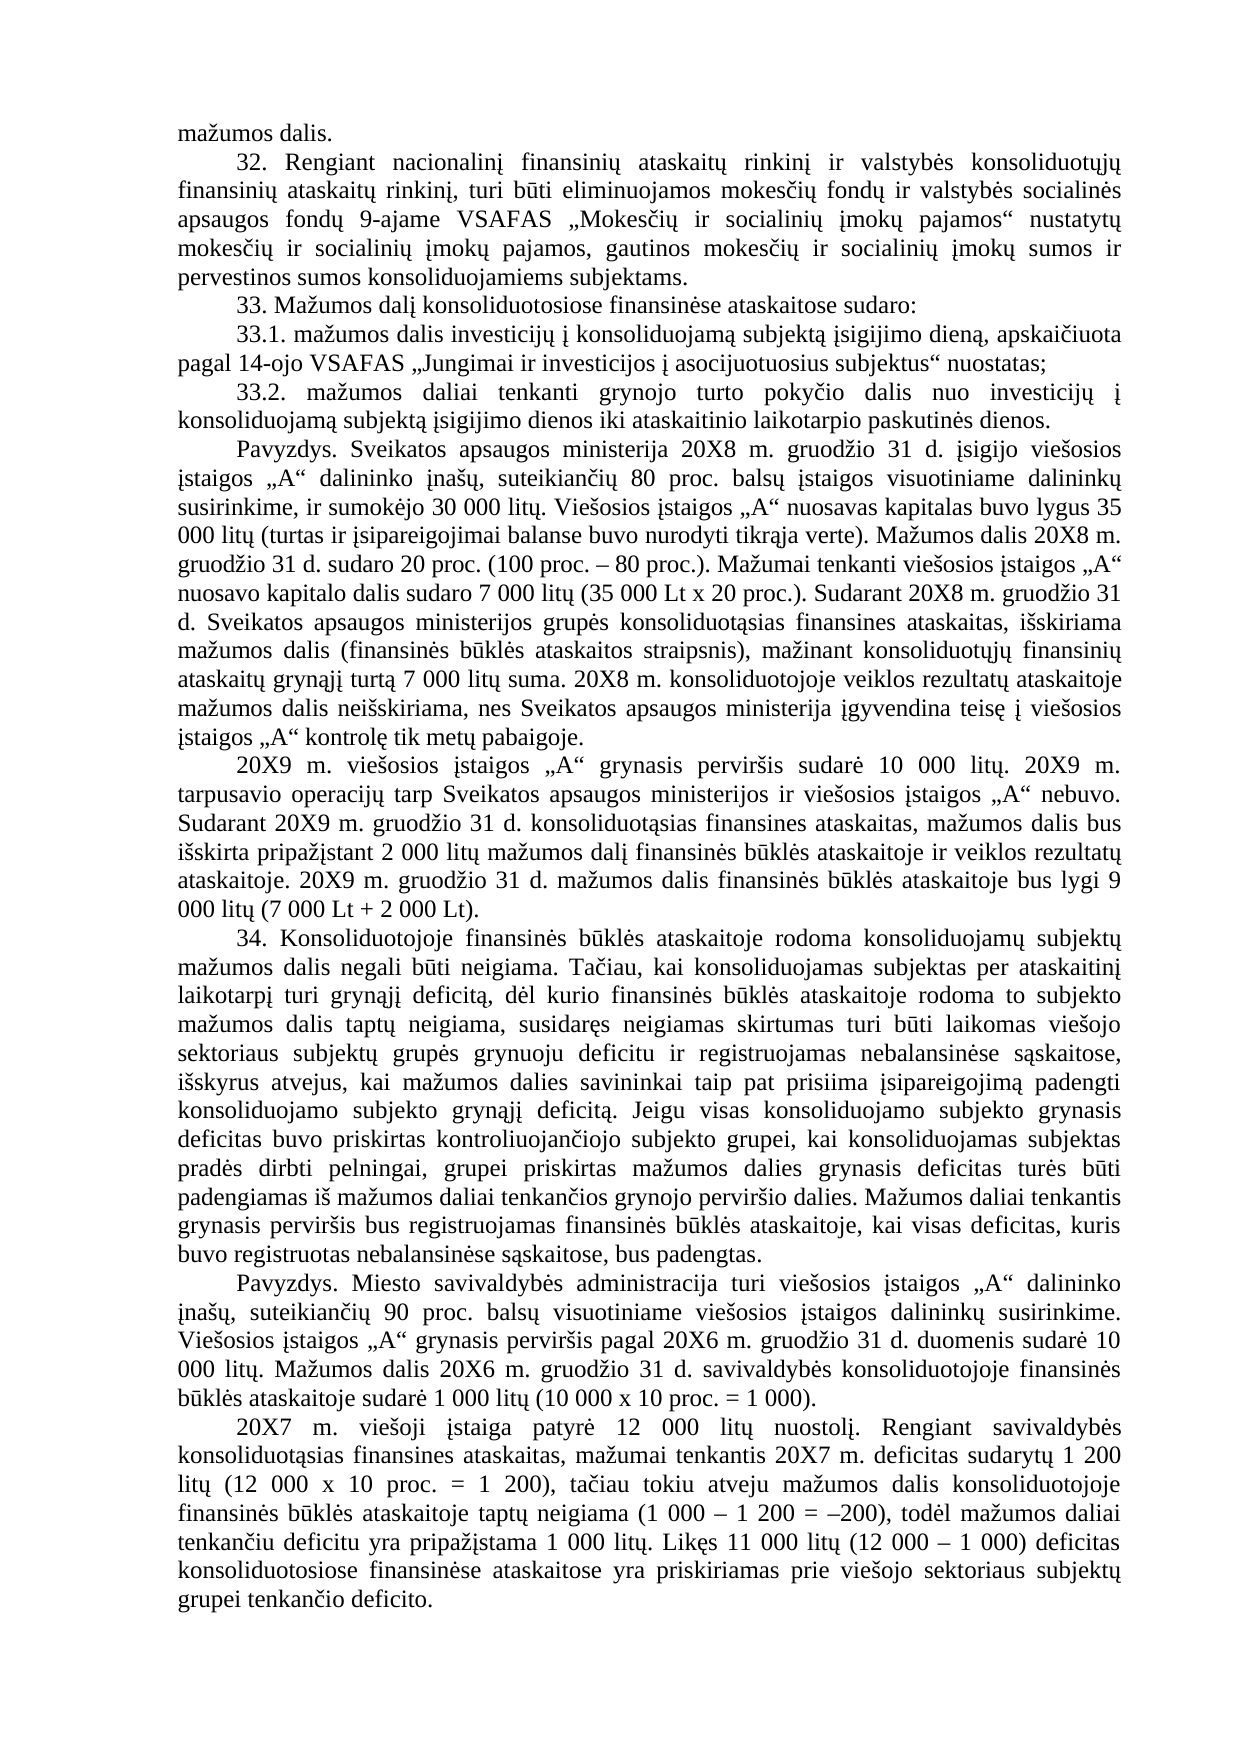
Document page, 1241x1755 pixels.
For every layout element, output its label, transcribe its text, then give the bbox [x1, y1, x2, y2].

text 34. Konsoliduotojoje finansinės būklės ataskaitoje rodoma konsoliduojamų subjektų mažumos dalis negali būti neigiama. Tačiau, kai konsoliduojamas subjektas per ataskaitinį laikotarpį turi grynąjį deficitą, dėl kurio finansinės būklės ataskaitoje rodoma to subjekto mažumos dalis taptų neigiama, susidaręs neigiamas skirtumas turi būti laikomas viešojo sektoriaus subjektų grupės grynuoju deficitu ir registruojamas nebalansinėse sąskaitose, išskyrus atvejus, kai mažumos dalies savininkai taip pat prisiima įsipareigojimą padengti konsoliduojamo subjekto grynąjį deficitą. Jeigu visas konsoliduojamo subjekto grynasis deficitas buvo priskirtas kontroliuojančiojo subjekto grupei, kai konsoliduojamas subjektas pradės dirbti pelningai, grupei priskirtas mažumos dalies grynasis deficitas turės būti padengiamas iš mažumos daliai tenkančios grynojo perviršio dalies. Mažumos daliai tenkantis grynasis perviršis bus registruojamas finansinės būklės ataskaitoje, kai visas deficitas, kuris buvo registruotas nebalansinėse sąskaitose, bus padengtas. [177, 923, 1122, 1268]
text Pavyzdys. Sveikatos apsaugos ministerija 20X8 m. gruodžio 31 d. įsigijo viešosios įstaigos „A“ dalininko įnašų, suteikiančių 80 proc. balsų įstaigos visuotiniame dalininkų susirinkime, ir sumokėjo 30 000 litų. Viešosios įstaigos „A“ nuosavas kapitalas buvo lygus 35 000 litų (turtas ir įsipareigojimai balanse buvo nurodyti tikrąja verte). Mažumos dalis 20X8 m. gruodžio 31 d. sudaro 20 proc. (100 proc. – 80 proc.). Mažumai tenkanti viešosios įstaigos „A“ nuosavo kapitalo dalis sudaro 7 000 litų (35 000 Lt x 20 proc.). Sudarant 20X8 m. gruodžio 31 d. Sveikatos apsaugos ministerijos grupės konsoliduotąsias finansines ataskaitas, išskiriama mažumos dalis (finansinės būklės ataskaitos straipsnis), mažinant konsoliduotųjų finansinių ataskaitų grynąjį turtą 7 000 litų suma. 20X8 m. konsoliduotojoje veiklos rezultatų ataskaitoje mažumos dalis neišskiriama, nes Sveikatos apsaugos ministerija įgyvendina teisę į viešosios įstaigos „A“ kontrolę tik metų pabaigoje. [177, 434, 1122, 751]
text 33.1. mažumos dalis investicijų į konsoliduojamą subjektą įsigijimo dieną, apskaičiuota pagal 14-ojo VSAFAS „Jungimai ir investicijos į asocijuotuosius subjektus“ nuostatas; [177, 319, 1122, 377]
text 20X7 m. viešoji įstaiga patyrė 12 000 litų nuostolį. Rengiant savivaldybės konsoliduotąsias finansines ataskaitas, mažumai tenkantis 20X7 m. deficitas sudarytų 1 200 litų (12 000 x 10 proc. = 1 200), tačiau tokiu atveju mažumos dalis konsoliduotojoje finansinės būklės ataskaitoje taptų neigiama (1 000 – 1 200 = –200), todėl mažumos daliai tenkančiu deficitu yra pripažįstama 1 000 litų. Likęs 11 000 litų (12 000 – 1 000) deficitas konsoliduotosiose finansinėse ataskaitose yra priskiriamas prie viešojo sektoriaus subjektų grupei tenkančio deficito. [177, 1412, 1122, 1613]
text Pavyzdys. Miesto savivaldybės administracija turi viešosios įstaigos „A“ dalininko įnašų, suteikiančių 90 proc. balsų visuotiniame viešosios įstaigos dalininkų susirinkime. Viešosios įstaigos „A“ grynasis perviršis pagal 20X6 m. gruodžio 31 d. duomenis sudarė 10 000 litų. Mažumos dalis 20X6 m. gruodžio 31 d. savivaldybės konsoliduotojoje finansinės būklės ataskaitoje sudarė 1 000 litų (10 000 x 10 proc. = 1 000). [177, 1268, 1122, 1412]
text 33. Mažumos dalį konsoliduotosiose finansinėse ataskaitose sudaro: [177, 291, 1122, 319]
text 32. Rengiant nacionalinį finansinių ataskaitų rinkinį ir valstybės konsoliduotųjų finansinių ataskaitų rinkinį, turi būti eliminuojamos mokesčių fondų ir valstybės socialinės apsaugos fondų 9-ajame VSAFAS „Mokesčių ir socialinių įmokų pajamos“ nustatytų mokesčių ir socialinių įmokų pajamos, gautinos mokesčių ir socialinių įmokų sumos ir pervestinos sumos konsoliduojamiems subjektams. [177, 147, 1122, 291]
text mažumos dalis. [177, 118, 1122, 147]
text 20X9 m. viešosios įstaigos „A“ grynasis perviršis sudarė 10 000 litų. 20X9 m. tarpusavio operacijų tarp Sveikatos apsaugos ministerijos ir viešosios įstaigos „A“ nebuvo. Sudarant 20X9 m. gruodžio 31 d. konsoliduotąsias finansines ataskaitas, mažumos dalis bus išskirta pripažįstant 2 000 litų mažumos dalį finansinės būklės ataskaitoje ir veiklos rezultatų ataskaitoje. 20X9 m. gruodžio 31 d. mažumos dalis finansinės būklės ataskaitoje bus lygi 9 000 litų (7 000 Lt + 2 000 Lt). [177, 751, 1122, 923]
text 33.2. mažumos daliai tenkanti grynojo turto pokyčio dalis nuo investicijų į konsoliduojamą subjektą įsigijimo dienos iki ataskaitinio laikotarpio paskutinės dienos. [177, 377, 1122, 434]
